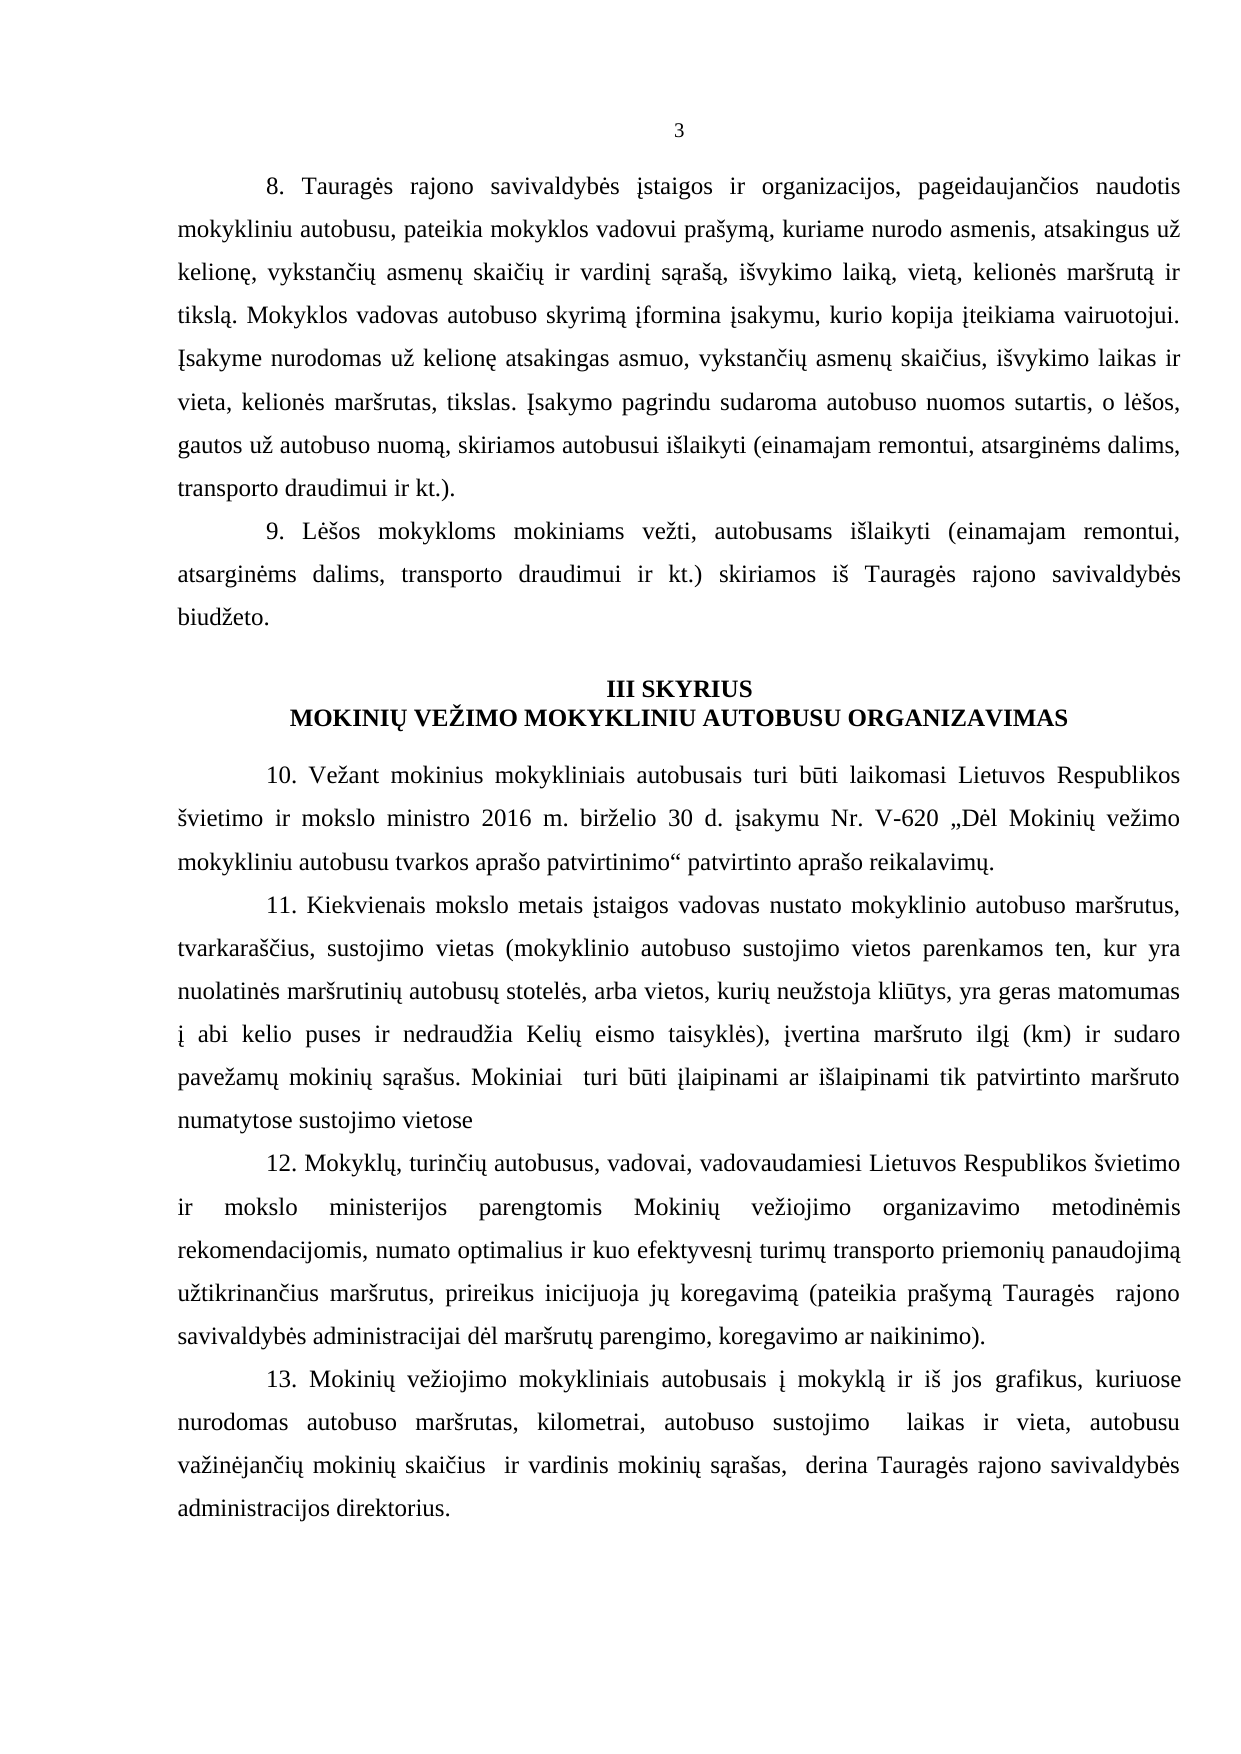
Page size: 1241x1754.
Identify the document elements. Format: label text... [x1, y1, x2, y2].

text 10. Vežant mokinius mokykliniais autobusais turi būti laikomasi Lietuvos Respublikos švietimo ir mokslo ministro 2016 m. birželio 30 d. įsakymu Nr. V-620 „Dėl Mokinių vežimo mokykliniu autobusu tvarkos aprašo patvirtinimo“ patvirtinto aprašo reikalavimų. [177, 760, 1181, 875]
text 13. Mokinių vežiojimo mokykliniais autobusais į mokyklą ir iš jos grafikus, kuriuose nurodomas autobuso maršrutas, kilometrai, autobuso sustojimo laikas ir vieta, autobusu važinėjančių mokinių skaičius ir vardinis mokinių sąrašas, derina Tauragės rajono savivaldybės administracijos direktorius. [177, 1364, 1181, 1522]
text 11. Kiekvienais mokslo metais įstaigos vadovas nustato mokyklinio autobuso maršrutus, tvarkaraščius, sustojimo vietas (mokyklinio autobuso sustojimo vietos parenkamos ten, kur yra nuolatinės maršrutinių autobusų stotelės, arba vietos, kurių neužstoja kliūtys, yra geras matomumas į abi kelio puses ir nedraudžia Kelių eismo taisyklės), įvertina maršruto ilgį (km) ir sudaro pavežamų mokinių sąrašus. Mokiniai turi būti įlaipinami ar išlaipinami tik patvirtinto maršruto numatytose sustojimo vietose [177, 890, 1181, 1134]
text 8. Tauragės rajono savivaldybės įstaigos ir organizacijos, pageidaujančios naudotis mokykliniu autobusu, pateikia mokyklos vadovui prašymą, kuriame nurodo asmenis, atsakingus už kelionę, vykstančių asmenų skaičių ir vardinį sąrašą, išvykimo laiką, vietą, kelionės maršrutą ir tikslą. Mokyklos vadovas autobuso skyrimą įformina įsakymu, kurio kopija įteikiama vairuotojui. Įsakyme nurodomas už kelionę atsakingas asmuo, vykstančių asmenų skaičius, išvykimo laikas ir vieta, kelionės maršrutas, tikslas. Įsakymo pagrindu sudaroma autobuso nuomos sutartis, o lėšos, gautos už autobuso nuomą, skiriamos autobusui išlaikyti (einamajam remontui, atsarginėms dalims, transporto draudimui ir kt.). [177, 171, 1181, 502]
text III SKYRIUS [177, 674, 1181, 703]
text 9. Lėšos mokykloms mokiniams vežti, autobusams išlaikyti (einamajam remontui, atsarginėms dalims, transporto draudimui ir kt.) skiriamos iš Tauragės rajono savivaldybės biudžeto. [177, 516, 1181, 631]
text 12. Mokyklų, turinčių autobusus, vadovai, vadovaudamiesi Lietuvos Respublikos švietimo ir mokslo ministerijos parengtomis Mokinių vežiojimo organizavimo metodinėmis rekomendacijomis, numato optimalius ir kuo efektyvesnį turimų transporto priemonių panaudojimą užtikrinančius maršrutus, prireikus inicijuoja jų koregavimą (pateikia prašymą Tauragės rajono savivaldybės administracijai dėl maršrutų parengimo, koregavimo ar naikinimo). [177, 1148, 1181, 1350]
text MOKINIŲ VEŽIMO MOKYKLINIU AUTOBUSU ORGANIZAVIMAS [177, 703, 1181, 732]
